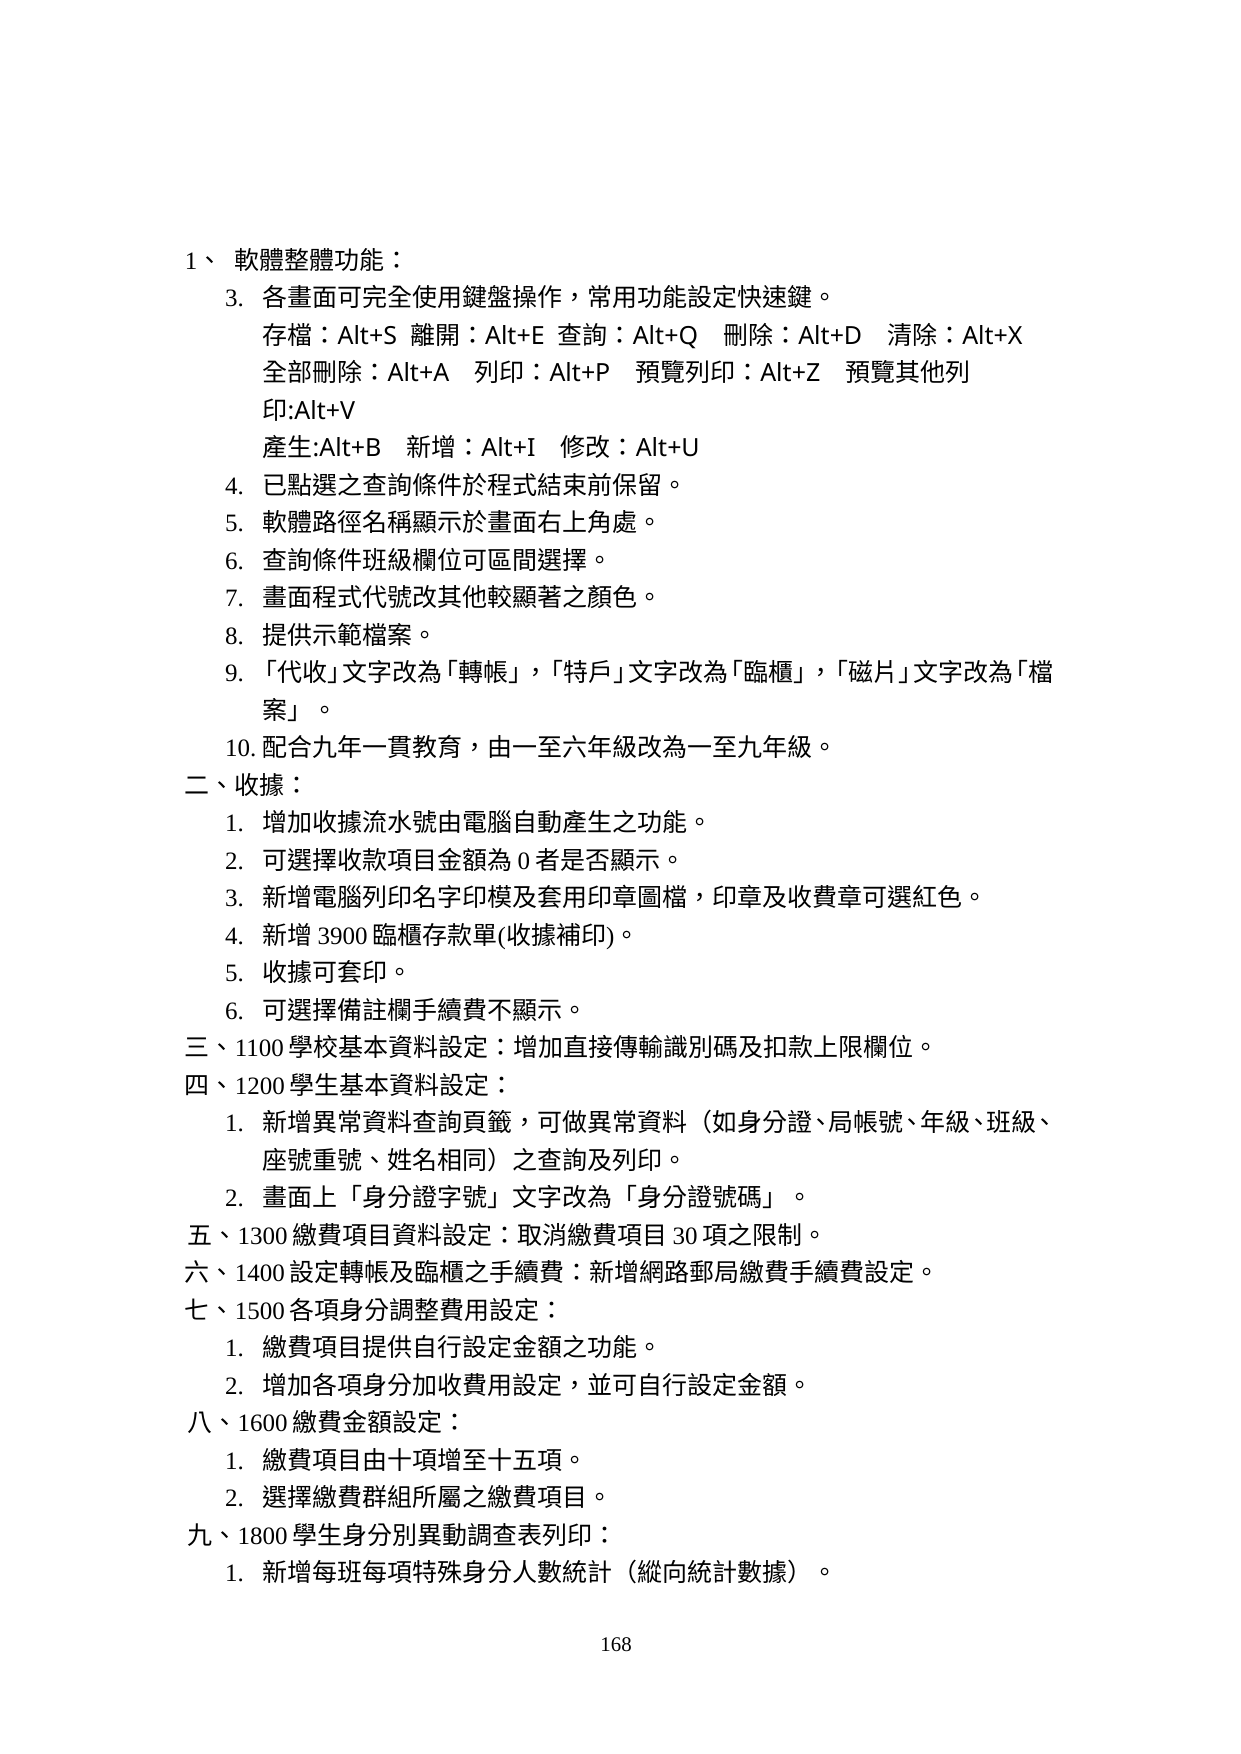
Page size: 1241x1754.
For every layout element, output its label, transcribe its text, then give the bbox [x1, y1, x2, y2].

list 已點選之查詢條件於程式結束前保留。 [225, 464, 1053, 502]
text 七、1500各項身分調整費用設定： [184, 1289, 1053, 1327]
list 新增每班每項特殊身分人數統計（縱向統計數據）。 [225, 1552, 1053, 1589]
list 可選擇備註欄手續費不顯示。 [225, 989, 1053, 1027]
list 軟體路徑名稱顯示於畫面右上角處。 [225, 502, 1053, 539]
list 提供示範檔案。 [225, 614, 1053, 652]
list 畫面上「身分證字號」文字改為「身分證號碼」。 [225, 1177, 1053, 1214]
list 增加收據流水號由電腦自動產生之功能。 [225, 802, 1053, 839]
list 軟體整體功能： [184, 239, 1053, 277]
text 存檔：Alt+S 離開：Alt+E 查詢：Alt+Q 刪除：Alt+D 清除：Alt+X 全部刪除：Alt+A 列印：Alt+P 預覽列印：Alt+Z 預覽其他列印:Alt+V 產生:Alt+B 新增：Alt+I 修改：Alt+U [262, 314, 1053, 464]
list 查詢條件班級欄位可區間選擇。 [225, 539, 1053, 577]
list 配合九年一貫教育，由一至六年級改為一至九年級。 [225, 727, 1053, 764]
text 九、1800學生身分別異動調查表列印： [187, 1514, 1053, 1552]
text 四、1200學生基本資料設定： [184, 1064, 1053, 1102]
text 六、1400設定轉帳及臨櫃之手續費：新增網路郵局繳費手續費設定。 [184, 1252, 1053, 1289]
list 新增3900臨櫃存款單(收據補印)。 [225, 914, 1053, 952]
list 畫面程式代號改其他較顯著之顏色。 [225, 577, 1053, 614]
text 五、1300繳費項目資料設定：取消繳費項目30項之限制。 [187, 1214, 1053, 1252]
list 新增異常資料查詢頁籤，可做異常資料（如身分證、局帳號、年級、班級、座號重號、姓名相同）之查詢及列印。 [225, 1102, 1053, 1177]
list 繳費項目由十項增至十五項。 [225, 1439, 1053, 1477]
text 二、收據： [184, 764, 1053, 802]
list 收據可套印。 [225, 952, 1053, 989]
list 選擇繳費群組所屬之繳費項目。 [225, 1477, 1053, 1514]
list 「代收」文字改為「轉帳」，「特戶」文字改為「臨櫃」，「磁片」文字改為「檔案」。 [225, 652, 1053, 727]
list 繳費項目提供自行設定金額之功能。 [225, 1327, 1053, 1364]
list 可選擇收款項目金額為0者是否顯示。 [225, 839, 1053, 877]
text 八、1600繳費金額設定： [187, 1402, 1053, 1439]
list 新增電腦列印名字印模及套用印章圖檔，印章及收費章可選紅色。 [225, 877, 1053, 914]
list 增加各項身分加收費用設定，並可自行設定金額。 [225, 1364, 1053, 1402]
list 各畫面可完全使用鍵盤操作，常用功能設定快速鍵。 [225, 277, 1053, 314]
text 三、1100學校基本資料設定：增加直接傳輸識別碼及扣款上限欄位。 [184, 1027, 1053, 1064]
